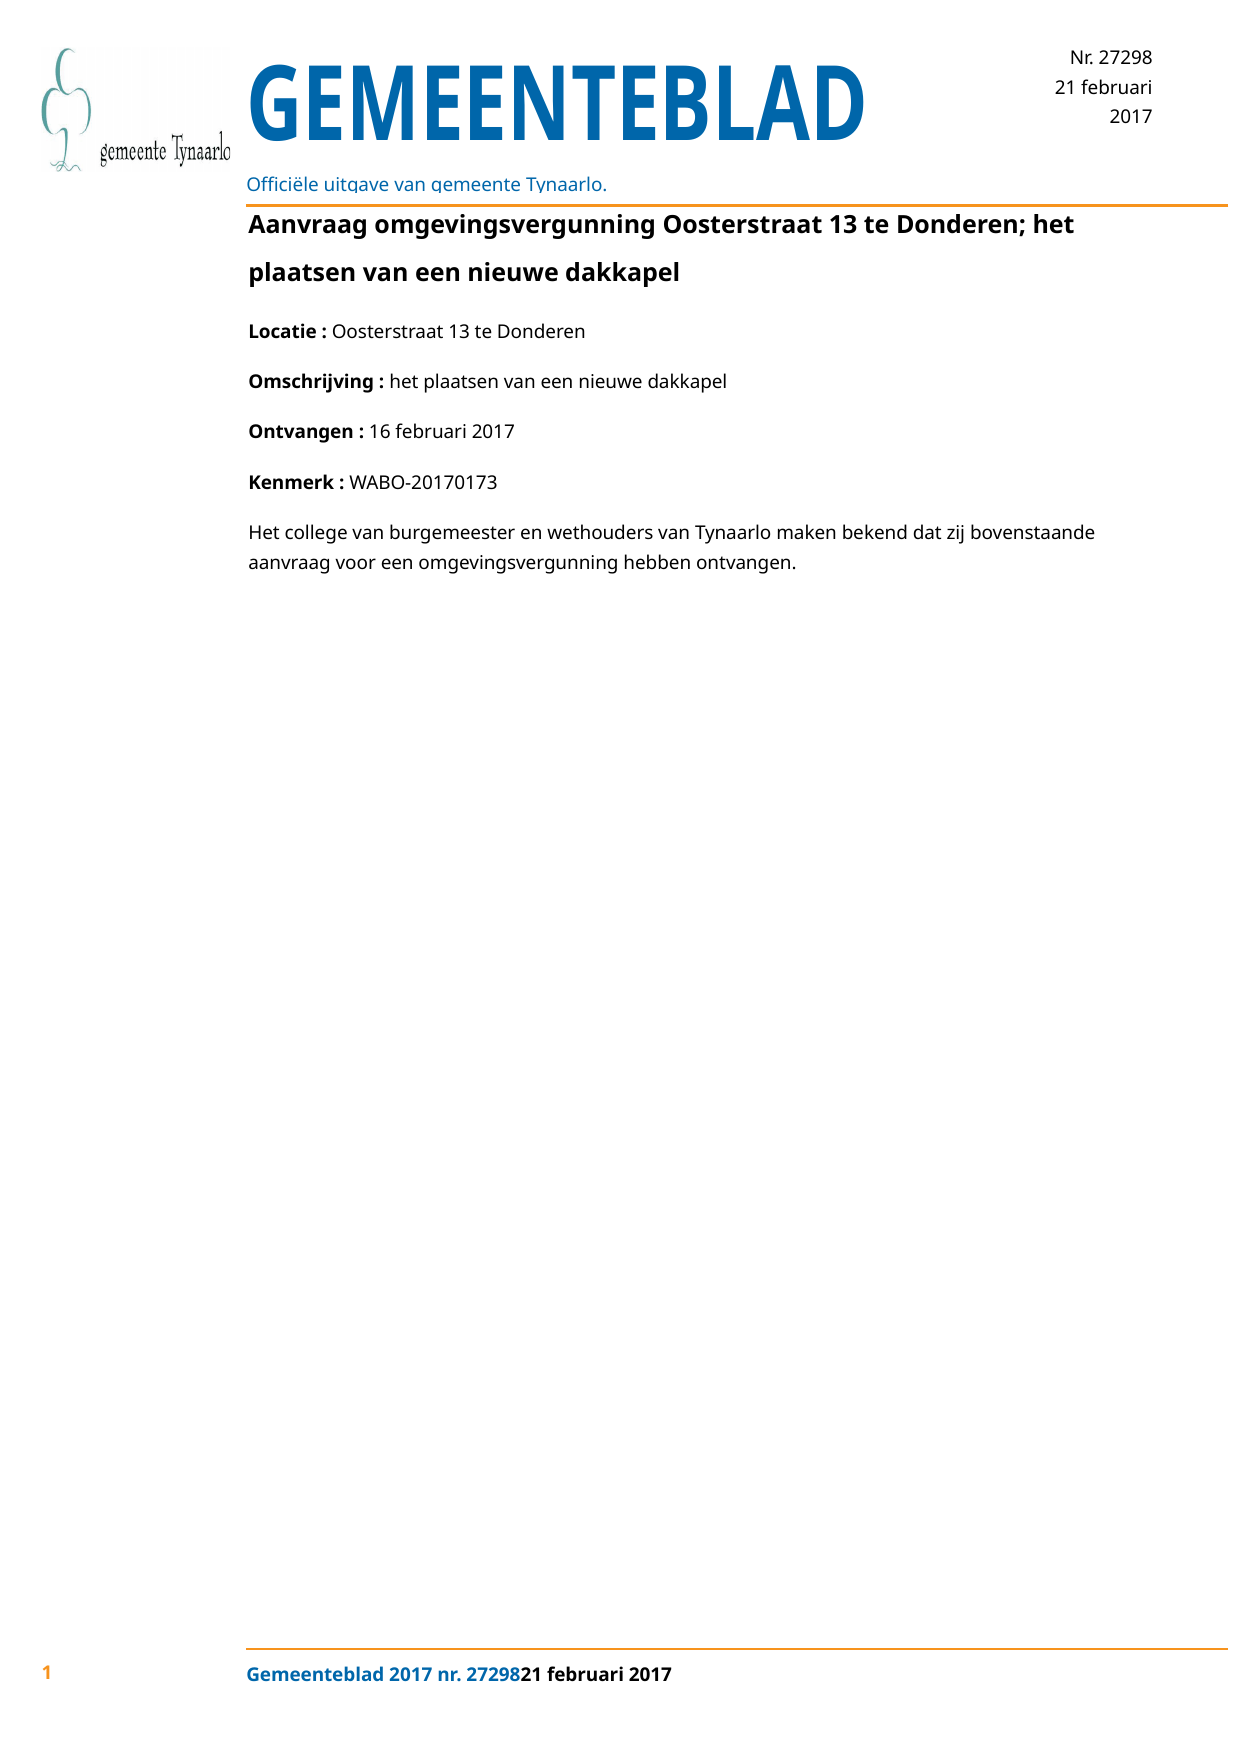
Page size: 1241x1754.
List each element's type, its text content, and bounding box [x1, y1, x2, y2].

text Aanvraag omgevingsvergunning Oosterstraat 13 te Donderen; het plaatsen van een nieuwe dakkapel [248, 207, 1152, 288]
text Omschrijving : het plaatsen van een nieuwe dakkapel [248, 368, 1152, 394]
text Locatie : Oosterstraat 13 te Donderen [248, 318, 1152, 344]
text Ontvangen : 16 februari 2017 [248, 419, 1152, 444]
text Kenmerk : WABO-20170173 [248, 469, 1152, 495]
picture [41, 47, 231, 172]
text Het college van burgemeester en wethouders van Tynaarlo maken bekend dat zij bovenstaande aanvraag voor een omgevingsvergunning hebben ontvangen. [248, 519, 1152, 575]
